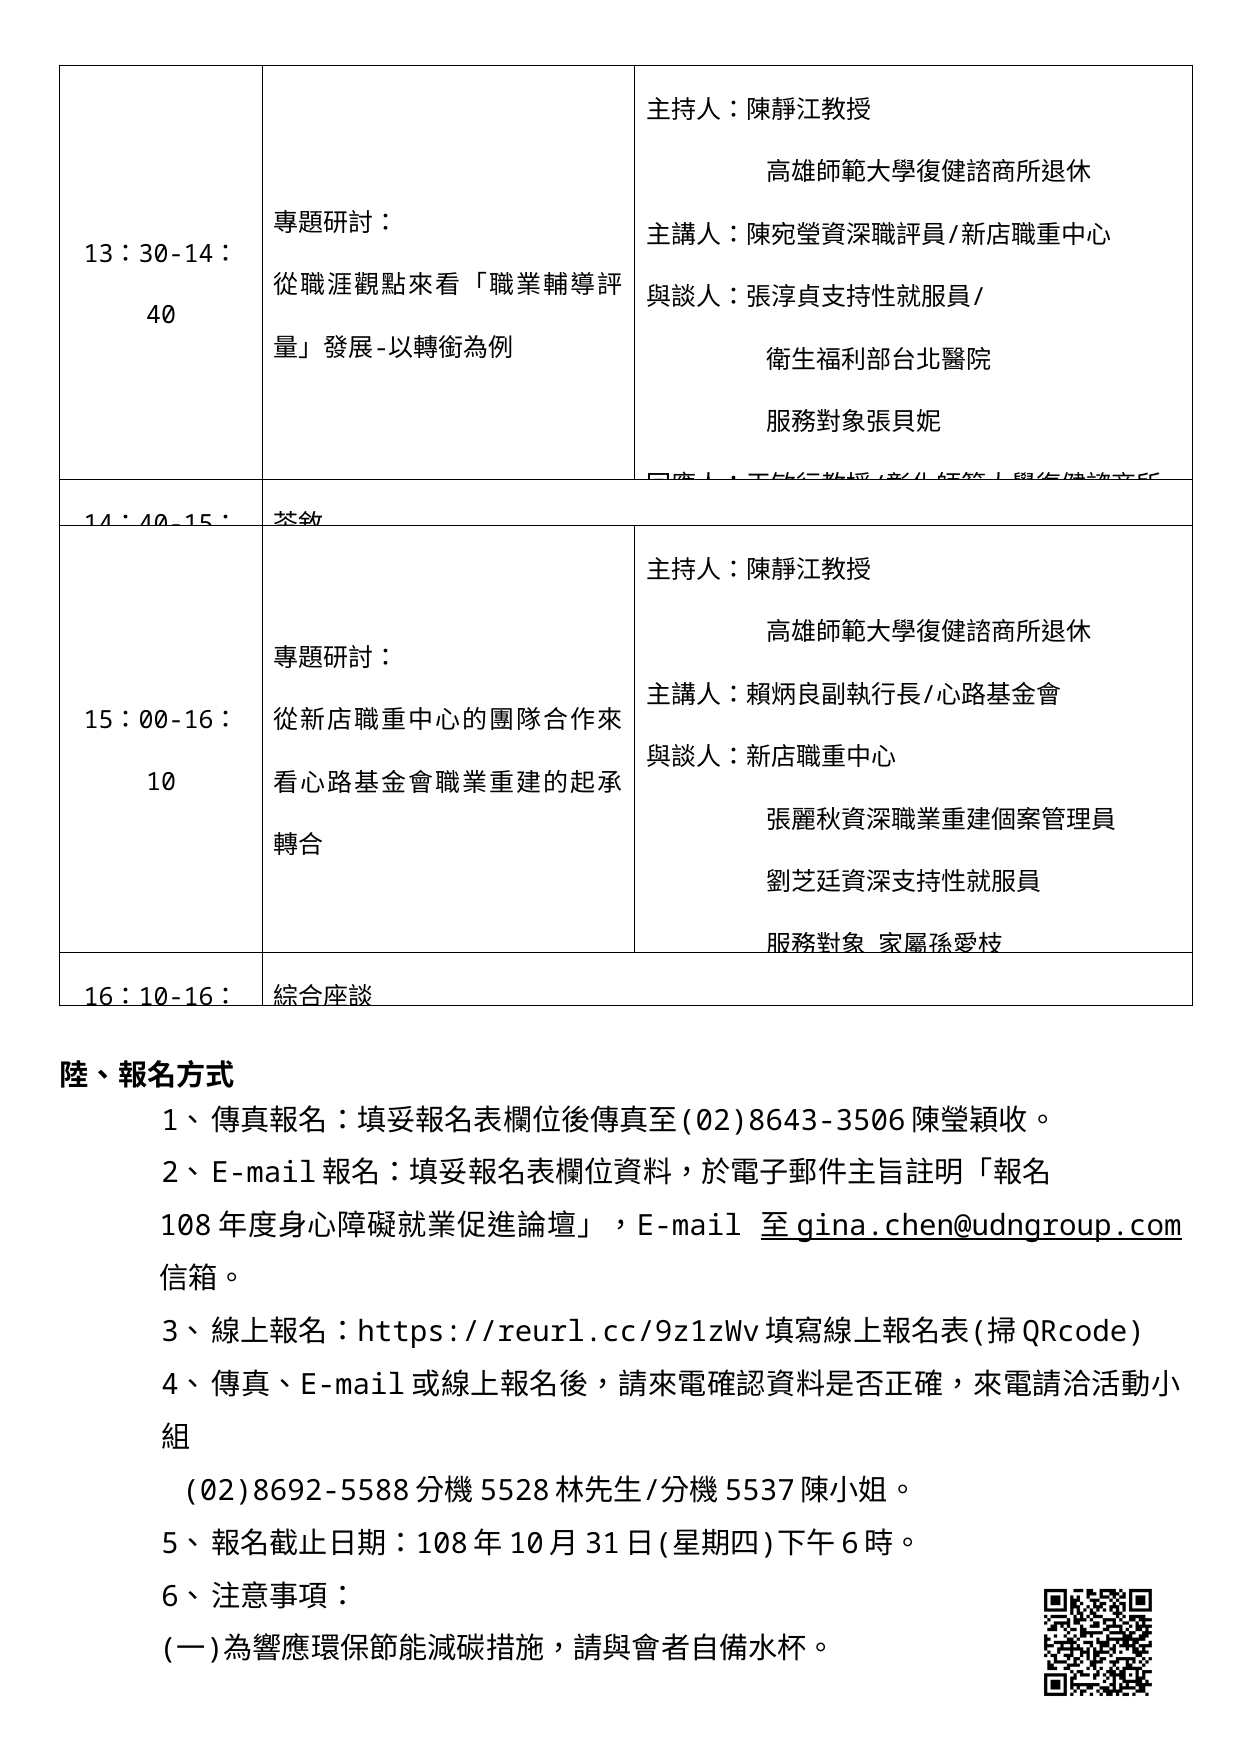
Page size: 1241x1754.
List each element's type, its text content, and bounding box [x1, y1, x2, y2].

text [1165, 1625, 1181, 1667]
table_cell 綜合座談 [263, 953, 1192, 1005]
table_cell 主持人：陳靜江教授 高雄師範大學復健諮商所退休 主講人：陳宛瑩資深職評員/新店職重中心 與談人：張淳貞支持性就服員/ 衛生福利部台北醫院 服務對象張貝妮 回應人：王敏行教授/彰化師範大學復健諮商所 [635, 66, 1192, 479]
text (一)為響應環保節能減碳措施，請與會者自備水杯。 [159, 1625, 1031, 1667]
table_cell 茶敘 [263, 480, 1192, 525]
list 報名截止日期：108年10月31日(星期四)下午6時。 [161, 1519, 1181, 1562]
table_cell 16：10-16：30 [60, 953, 262, 1005]
list 傳真報名：填妥報名表欄位後傳真至(02)8643-3506陳瑩穎收。 [161, 1096, 1181, 1138]
table_cell 主持人：陳靜江教授 高雄師範大學復健諮商所退休 主講人：賴炳良副執行長/心路基金會 與談人：新店職重中心 張麗秋資深職業重建個案管理員 劉芝廷資深支持性就服員 服務對象 家屬孫愛枝 回應人：林幸台榮譽教授 臺灣師範大學特殊教育學系 [635, 526, 1192, 952]
text (02)8692-5588分機5528林先生/分機5537陳小姐。 [109, 1466, 1181, 1509]
table_cell 13：30-14：40 [60, 66, 262, 479]
list E-mail報名：填妥報名表欄位資料，於電子郵件主旨註明「報名 [161, 1149, 1181, 1191]
table_cell 14：40-15：00 [60, 480, 262, 525]
table_cell 專題研討： 從職涯觀點來看「職業輔導評量」發展-以轉銜為例 [263, 66, 634, 479]
text 108年度身心障礙就業促進論壇」，E-mail 至gina.chen@udngroup.com信箱。 [159, 1202, 1181, 1297]
table_cell 15：00-16：10 [60, 526, 262, 952]
list 傳真、E-mail或線上報名後，請來電確認資料是否正確，來電請洽活動小組 [161, 1361, 1181, 1456]
list 注意事項： [161, 1572, 1181, 1614]
list 線上報名：https://reurl.cc/9z1zWv填寫線上報名表(掃QRcode) [161, 1308, 1181, 1350]
list 報名方式 [59, 1044, 1181, 1096]
table_cell 專題研討： 從新店職重中心的團隊合作來看心路基金會職業重建的起承轉合 [263, 526, 634, 952]
